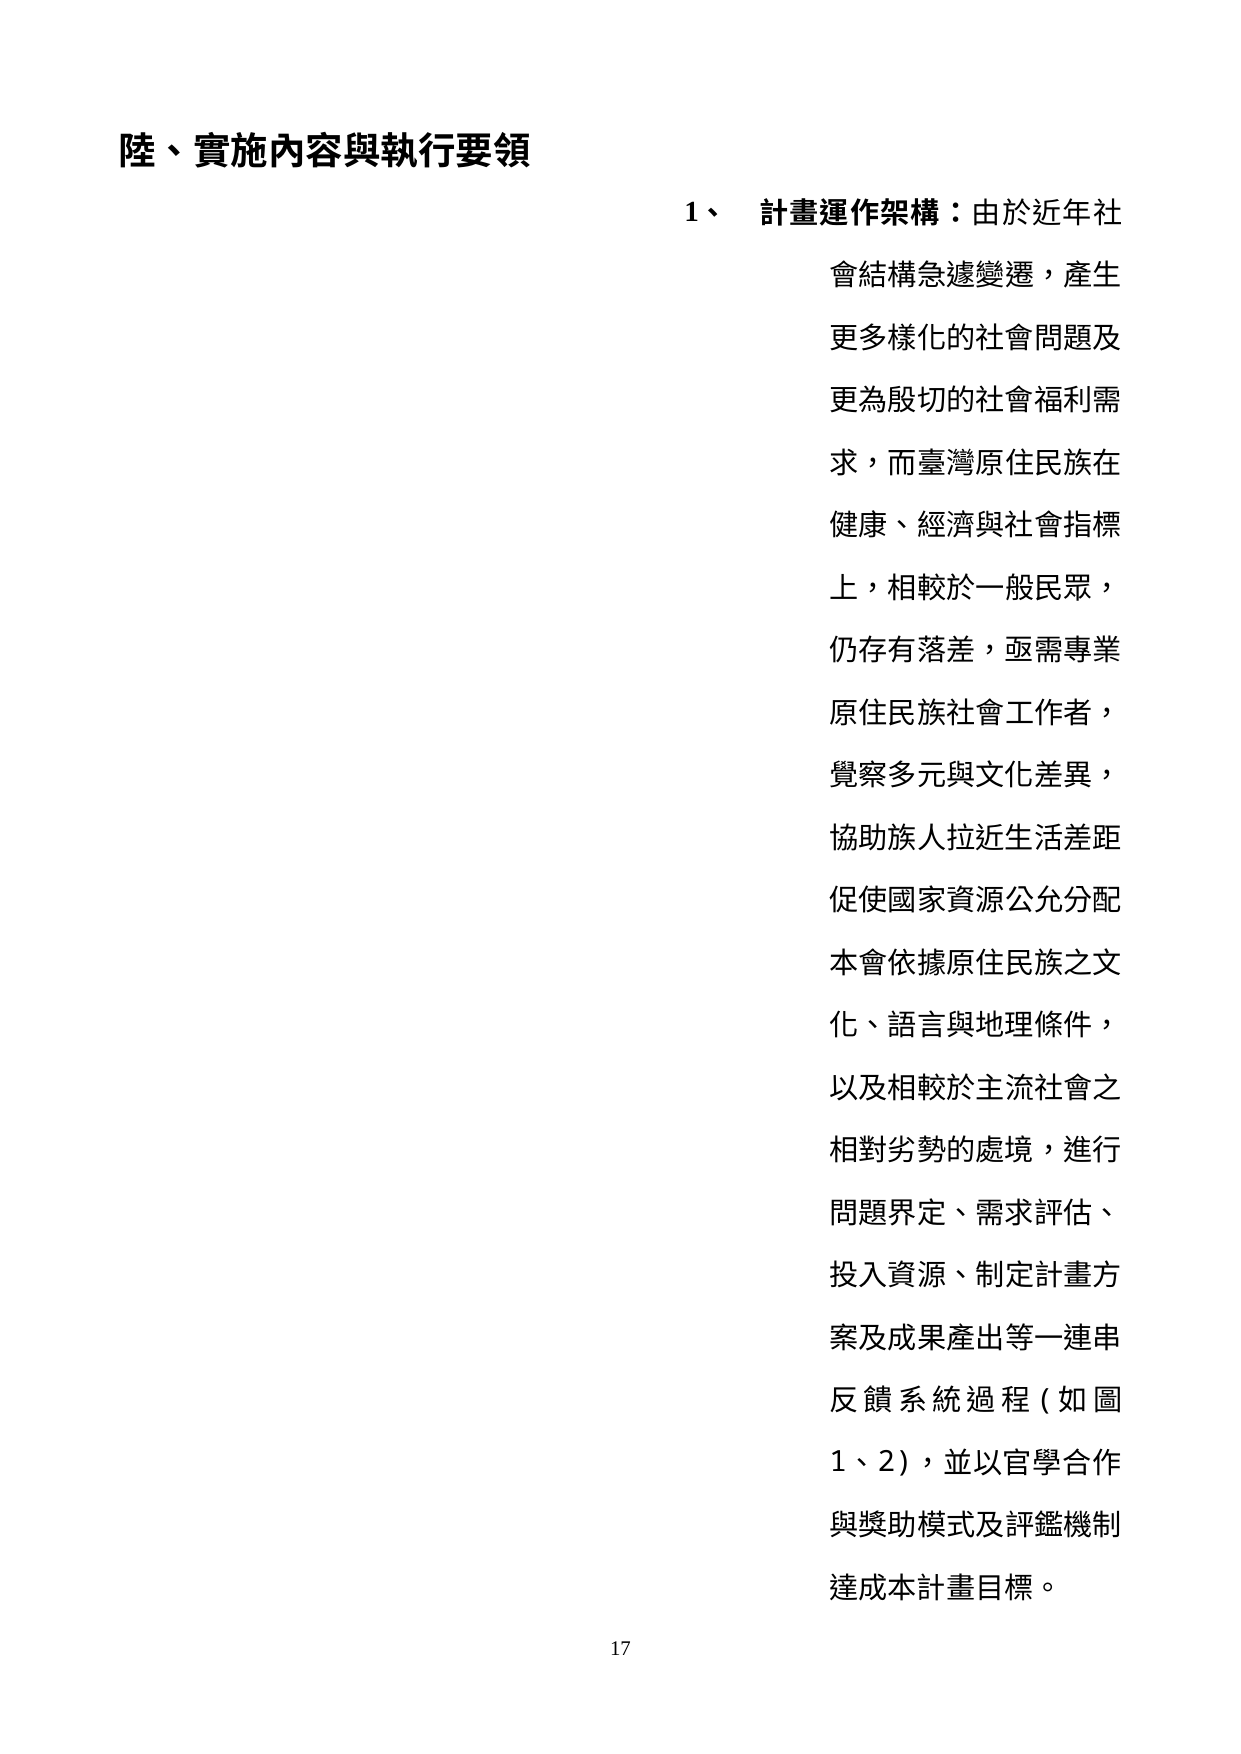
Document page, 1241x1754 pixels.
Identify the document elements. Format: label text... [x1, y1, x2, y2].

list 計畫運作架構：由於近年社會結構急遽變遷，產生更多樣化的社會問題及更為殷切的社會福利需求，而臺灣原住民族在健康、經濟與社會指標上，相較於一般民眾，仍存有落差，亟需專業原住民族社會工作者，覺察多元與文化差異，協助族人拉近生活差距，促使國家資源公允分配，本會依據原住民族之文化、語言與地理條件，以及相較於主流社會之相對劣勢的處境，進行問題界定、需求評估、投入資源、制定計畫方案及成果產出等一連串反饋系統過程(如圖1、2)，並以官學合作與獎助模式及評鑑機制，達成本計畫目標。 [684, 169, 1122, 1606]
list 實施內容與執行要領 [118, 106, 1122, 169]
